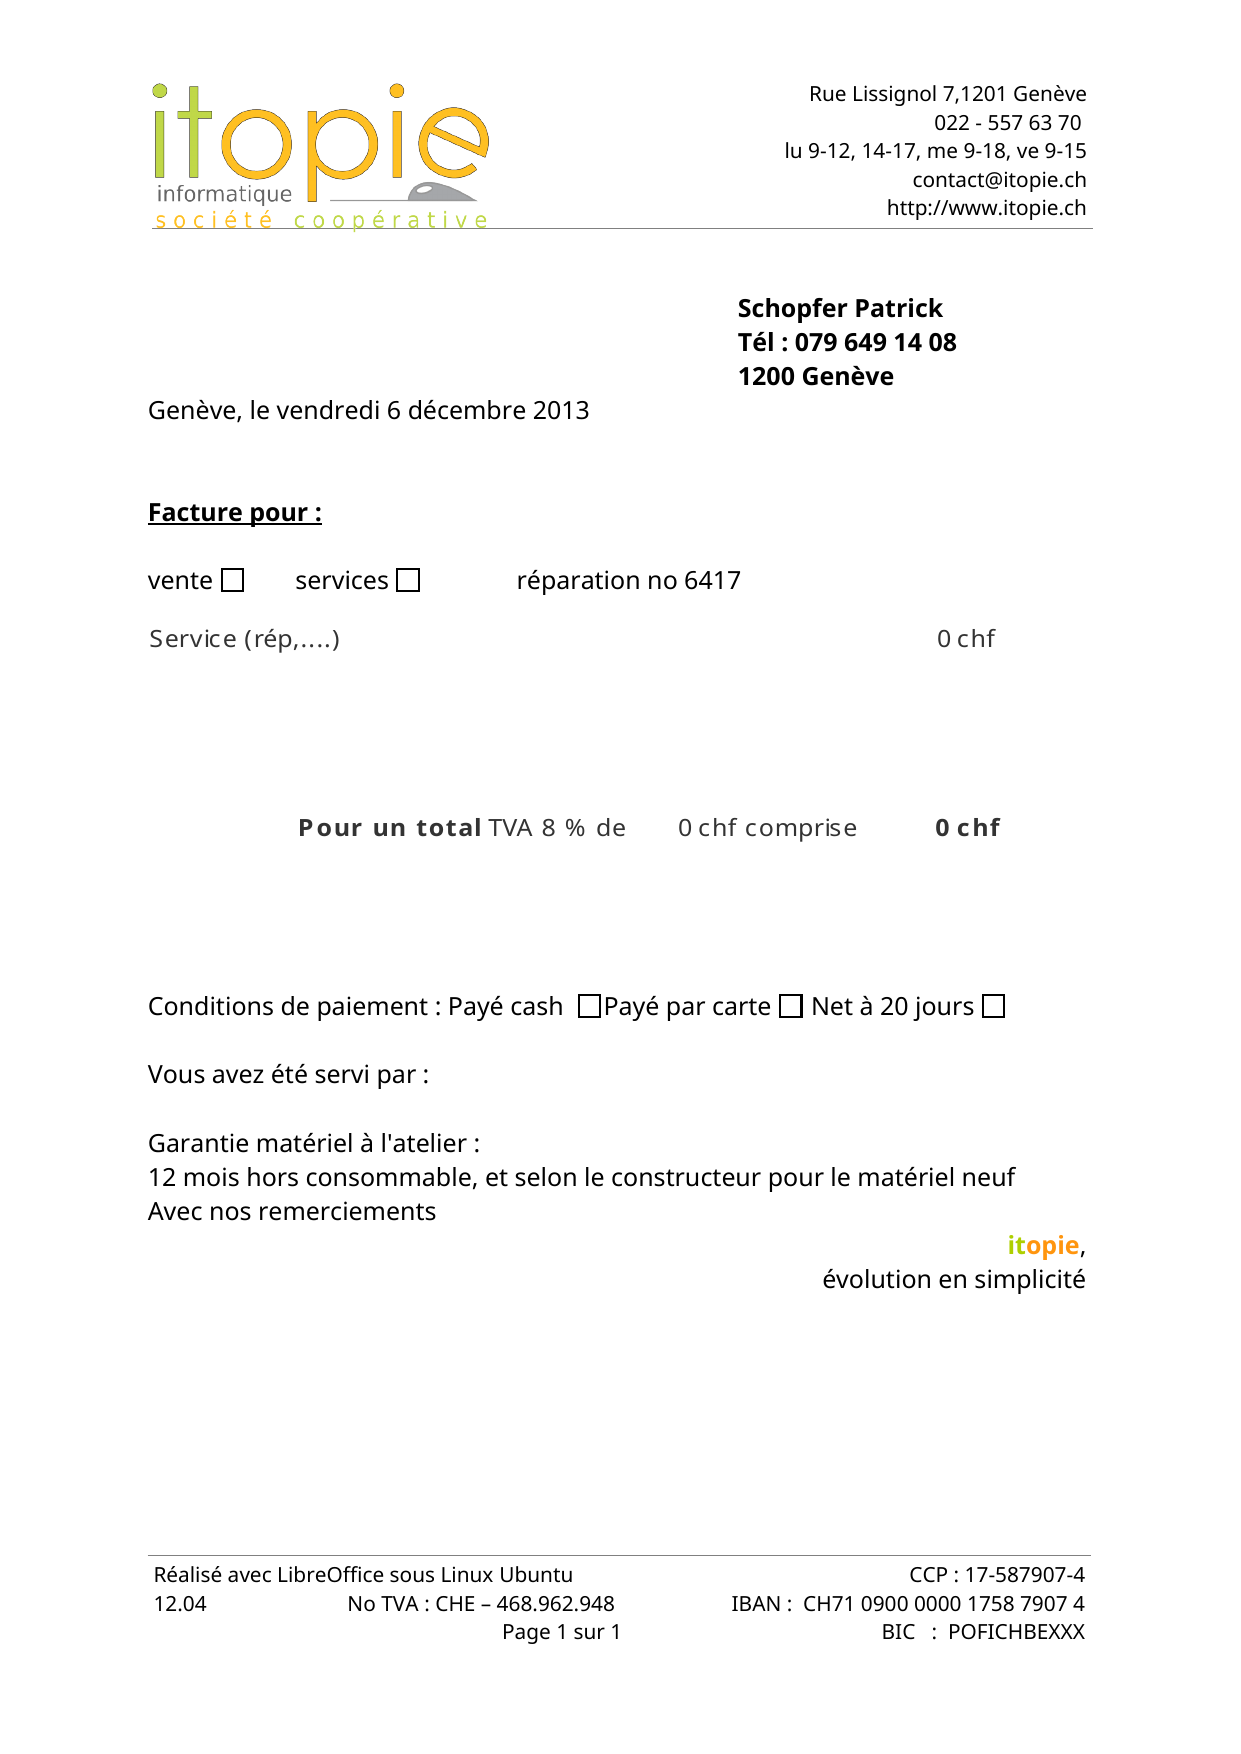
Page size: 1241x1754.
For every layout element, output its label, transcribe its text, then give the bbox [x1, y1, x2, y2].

text 1200 Genève [148, 358, 1093, 392]
text Avec nos remerciements [148, 1193, 1093, 1227]
text vente services réparation no 6417 [148, 563, 1093, 597]
picture [138, 72, 500, 244]
text Garantie matériel à l'atelier : [148, 1125, 1093, 1159]
text Tél : 079 649 14 08 [148, 324, 1093, 358]
text Conditions de paiement : Payé cash Payé par carte Net à 20 jours [148, 989, 1093, 1023]
text Genève, le vendredi 6 décembre 2013 [148, 392, 1093, 427]
text évolution en simplicité [148, 1262, 1093, 1296]
text 12 mois hors consommable, et selon le constructeur pour le matériel neuf [148, 1159, 1093, 1193]
text itopie, [148, 1227, 1093, 1262]
text Facture pour : [148, 495, 1093, 529]
text Schopfer Patrick [148, 290, 1093, 324]
text Vous avez été servi par : [148, 1057, 1093, 1091]
